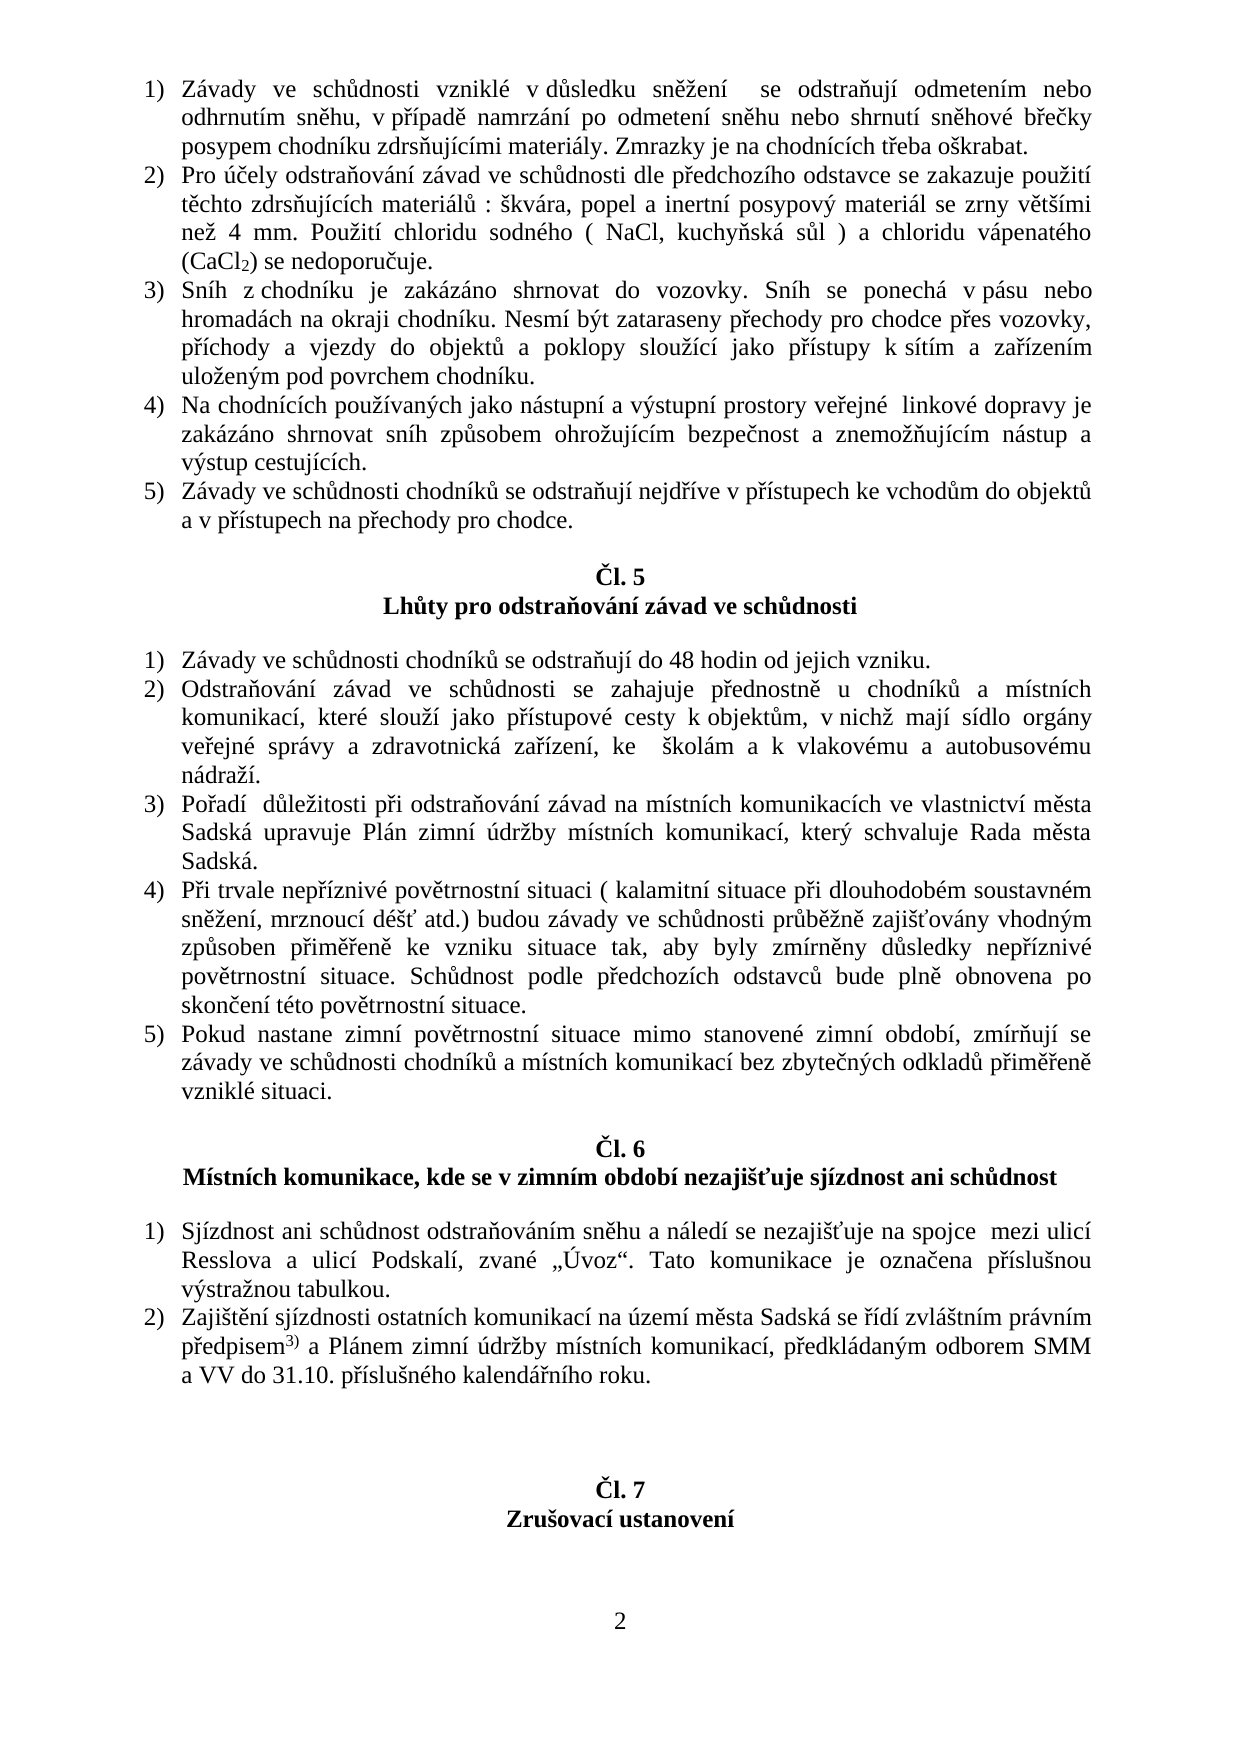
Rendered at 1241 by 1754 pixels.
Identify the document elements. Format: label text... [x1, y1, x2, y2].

list Pokud nastane zimní povětrnostní situace mimo stanovené zimní období, zmírňují se závady ve schůdnosti chodníků a místních komunikací bez zbytečných odkladů přiměřeně vzniklé situaci. [144, 1019, 1093, 1105]
list Závady ve schůdnosti vzniklé v důsledku sněžení se odstraňují odmetením nebo odhrnutím sněhu, v případě namrzání po odmetení sněhu nebo shrnutí sněhové břečky posypem chodníku zdrsňujícími materiály. Zmrazky je na chodnících třeba oškrabat. [144, 74, 1093, 160]
list Odstraňování závad ve schůdnosti se zahajuje přednostně u chodníků a místních komunikací, které slouží jako přístupové cesty k objektům, v nichž mají sídlo orgány veřejné správy a zdravotnická zařízení, ke školám a k vlakovému a autobusovému nádraží. [144, 674, 1093, 789]
text Zrušovací ustanovení [148, 1504, 1093, 1532]
list Sjízdnost ani schůdnost odstraňováním sněhu a náledí se nezajišťuje na spojce mezi ulicí Resslova a ulicí Podskalí, zvané „Úvoz“. Tato komunikace je označena příslušnou výstražnou tabulkou. [144, 1216, 1093, 1302]
text Čl. 5 [148, 562, 1093, 591]
list Na chodnících používaných jako nástupní a výstupní prostory veřejné linkové dopravy je zakázáno shrnovat sníh způsobem ohrožujícím bezpečnost a znemožňujícím nástup a výstup cestujících. [144, 390, 1093, 476]
list Sníh z chodníku je zakázáno shrnovat do vozovky. Sníh se ponechá v pásu nebo hromadách na okraji chodníku. Nesmí být zataraseny přechody pro chodce přes vozovky, příchody a vjezdy do objektů a poklopy sloužící jako přístupy k sítím a zařízením uloženým pod povrchem chodníku. [144, 275, 1093, 390]
list Závady ve schůdnosti chodníků se odstraňují nejdříve v přístupech ke vchodům do objektů a v přístupech na přechody pro chodce. [144, 476, 1093, 534]
list Při trvale nepříznivé povětrnostní situaci ( kalamitní situace při dlouhodobém soustavném sněžení, mrznoucí déšť atd.) budou závady ve schůdnosti průběžně zajišťovány vhodným způsoben přiměřeně ke vzniku situace tak, aby byly zmírněny důsledky nepříznivé povětrnostní situace. Schůdnost podle předchozích odstavců bude plně obnovena po skončení této povětrnostní situace. [144, 875, 1093, 1019]
text Lhůty pro odstraňování závad ve schůdnosti [148, 591, 1093, 620]
text Čl. 7 [148, 1475, 1093, 1504]
list Pro účely odstraňování závad ve schůdnosti dle předchozího odstavce se zakazuje použití těchto zdrsňujících materiálů : škvára, popel a inertní posypový materiál se zrny většími než 4 mm. Použití chloridu sodného ( NaCl, kuchyňská sůl ) a chloridu vápenatého (CaCl2) se nedoporučuje. [144, 160, 1093, 275]
list Zajištění sjízdnosti ostatních komunikací na území města Sadská se řídí zvláštním právním předpisem3) a Plánem zimní údržby místních komunikací, předkládaným odborem SMM a VV do 31.10. příslušného kalendářního roku. [144, 1302, 1093, 1389]
list Pořadí důležitosti při odstraňování závad na místních komunikacích ve vlastnictví města Sadská upravuje Plán zimní údržby místních komunikací, který schvaluje Rada města Sadská. [144, 789, 1093, 875]
text Čl. 6 [148, 1134, 1093, 1162]
text Místních komunikace, kde se v zimním období nezajišťuje sjízdnost ani schůdnost [148, 1162, 1093, 1191]
list Závady ve schůdnosti chodníků se odstraňují do 48 hodin od jejich vzniku. [144, 645, 1093, 674]
